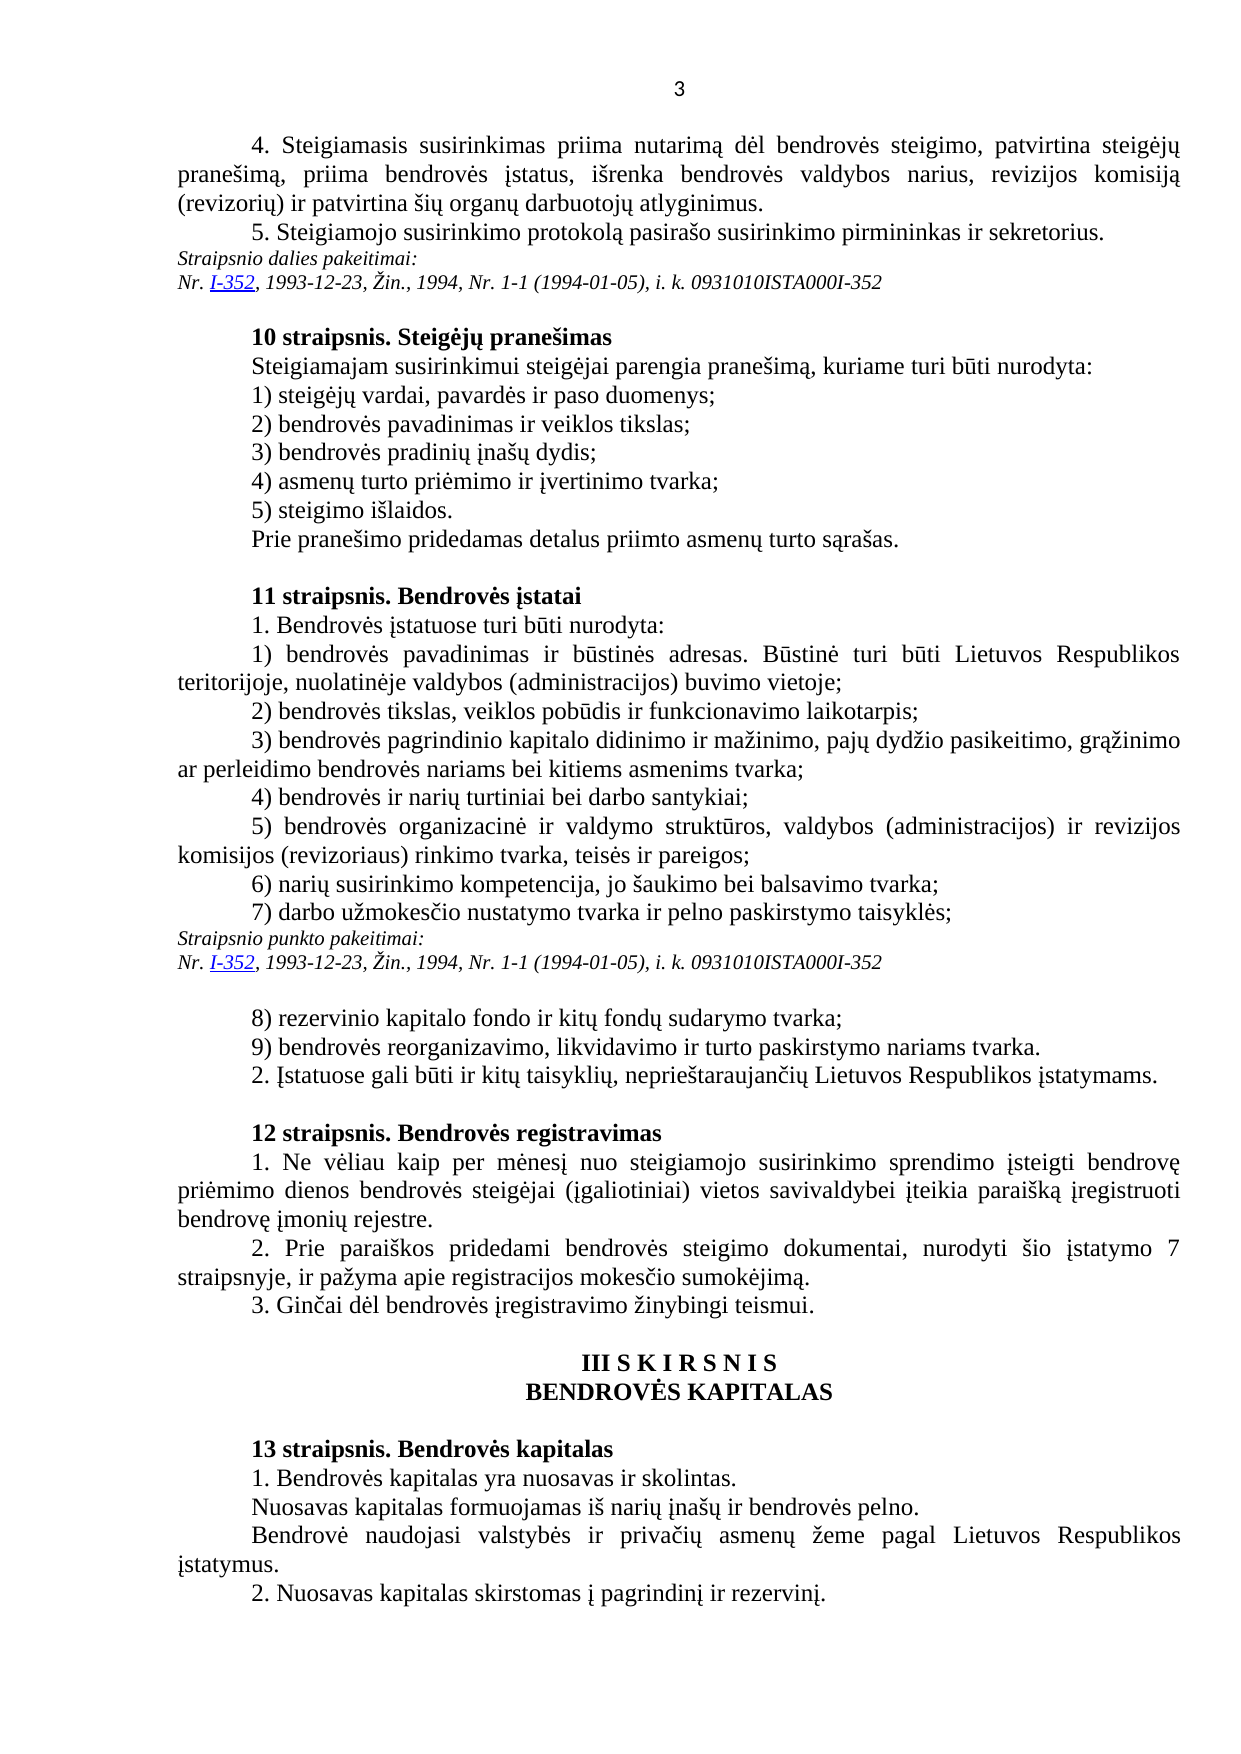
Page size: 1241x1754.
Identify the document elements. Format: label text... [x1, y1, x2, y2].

text 3) bendrovės pagrindinio kapitalo didinimo ir mažinimo, pajų dydžio pasikeitimo, grąžinimo ar perleidimo bendrovės nariams bei kitiems asmenims tvarka; [177, 725, 1181, 782]
text 2) bendrovės tikslas, veiklos pobūdis ir funkcionavimo laikotarpis; [177, 696, 1181, 725]
text 4) asmenų turto priėmimo ir įvertinimo tvarka; [177, 466, 1181, 495]
text 2. Prie paraiškos pridedami bendrovės steigimo dokumentai, nurodyti šio įstatymo 7 straipsnyje, ir pažyma apie registracijos mokesčio sumokėjimą. [177, 1233, 1181, 1291]
text Prie pranešimo pridedamas detalus priimto asmenų turto sąrašas. [177, 524, 1181, 552]
text 4) bendrovės ir narių turtiniai bei darbo santykiai; [177, 782, 1181, 811]
text 3. Ginčai dėl bendrovės įregistravimo žinybingi teismui. [177, 1291, 1181, 1319]
text 1. Ne vėliau kaip per mėnesį nuo steigiamojo susirinkimo sprendimo įsteigti bendrovę priėmimo dienos bendrovės steigėjai (įgaliotiniai) vietos savivaldybei įteikia paraišką įregistruoti bendrovę įmonių rejestre. [177, 1147, 1181, 1233]
text 6) narių susirinkimo kompetencija, jo šaukimo bei balsavimo tvarka; [177, 869, 1181, 897]
text 8) rezervinio kapitalo fondo ir kitų fondų sudarymo tvarka; [177, 1003, 1181, 1032]
text Nuosavas kapitalas formuojamas iš narių įnašų ir bendrovės pelno. [177, 1492, 1181, 1521]
text BENDROVĖS KAPITALAS [177, 1377, 1181, 1406]
text 1) bendrovės pavadinimas ir būstinės adresas. Būstinė turi būti Lietuvos Respublikos teritorijoje, nuolatinėje valdybos (administracijos) buvimo vietoje; [177, 639, 1181, 696]
text 11 straipsnis. Bendrovės įstatai [177, 581, 1181, 610]
text 2. Nuosavas kapitalas skirstomas į pagrindinį ir rezervinį. [177, 1578, 1181, 1607]
text 5) steigimo išlaidos. [177, 495, 1181, 524]
text 5) bendrovės organizacinė ir valdymo struktūros, valdybos (administracijos) ir revizijos komisijos (revizoriaus) rinkimo tvarka, teisės ir pareigos; [177, 811, 1181, 869]
text 2) bendrovės pavadinimas ir veiklos tikslas; [177, 409, 1181, 437]
text 1. Bendrovės įstatuose turi būti nurodyta: [177, 610, 1181, 639]
text 2. Įstatuose gali būti ir kitų taisyklių, neprieštaraujančių Lietuvos Respublikos įstatymams. [177, 1061, 1181, 1089]
text 4. Steigiamasis susirinkimas priima nutarimą dėl bendrovės steigimo, patvirtina steigėjų pranešimą, priima bendrovės įstatus, išrenka bendrovės valdybos narius, revizijos komisiją (revizorių) ir patvirtina šių organų darbuotojų atlyginimus. [177, 131, 1181, 217]
text Steigiamajam susirinkimui steigėjai parengia pranešimą, kuriame turi būti nurodyta: [177, 351, 1181, 380]
text Bendrovė naudojasi valstybės ir privačių asmenų žeme pagal Lietuvos Respublikos įstatymus. [177, 1521, 1181, 1578]
text 5. Steigiamojo susirinkimo protokolą pasirašo susirinkimo pirmininkas ir sekretorius. [177, 217, 1181, 246]
text III S K I R S N I S [177, 1348, 1181, 1377]
text Straipsnio punkto pakeitimai: [177, 926, 1181, 950]
text 7) darbo užmokesčio nustatymo tvarka ir pelno paskirstymo taisyklės; [177, 897, 1181, 926]
text 10 straipsnis. Steigėjų pranešimas [177, 322, 1181, 351]
text 1. Bendrovės kapitalas yra nuosavas ir skolintas. [177, 1463, 1181, 1492]
text 3) bendrovės pradinių įnašų dydis; [177, 437, 1181, 466]
text 13 straipsnis. Bendrovės kapitalas [177, 1434, 1181, 1463]
text 1) steigėjų vardai, pavardės ir paso duomenys; [177, 380, 1181, 409]
text 12 straipsnis. Bendrovės registravimas [177, 1118, 1181, 1147]
text 9) bendrovės reorganizavimo, likvidavimo ir turto paskirstymo nariams tvarka. [177, 1032, 1181, 1061]
text Straipsnio dalies pakeitimai: [177, 246, 1181, 270]
text Nr. I-352, 1993-12-23, Žin., 1994, Nr. 1-1 (1994-01-05), i. k. 0931010ISTA000I-352 [177, 950, 1181, 974]
text Nr. I-352, 1993-12-23, Žin., 1994, Nr. 1-1 (1994-01-05), i. k. 0931010ISTA000I-352 [177, 270, 1181, 294]
